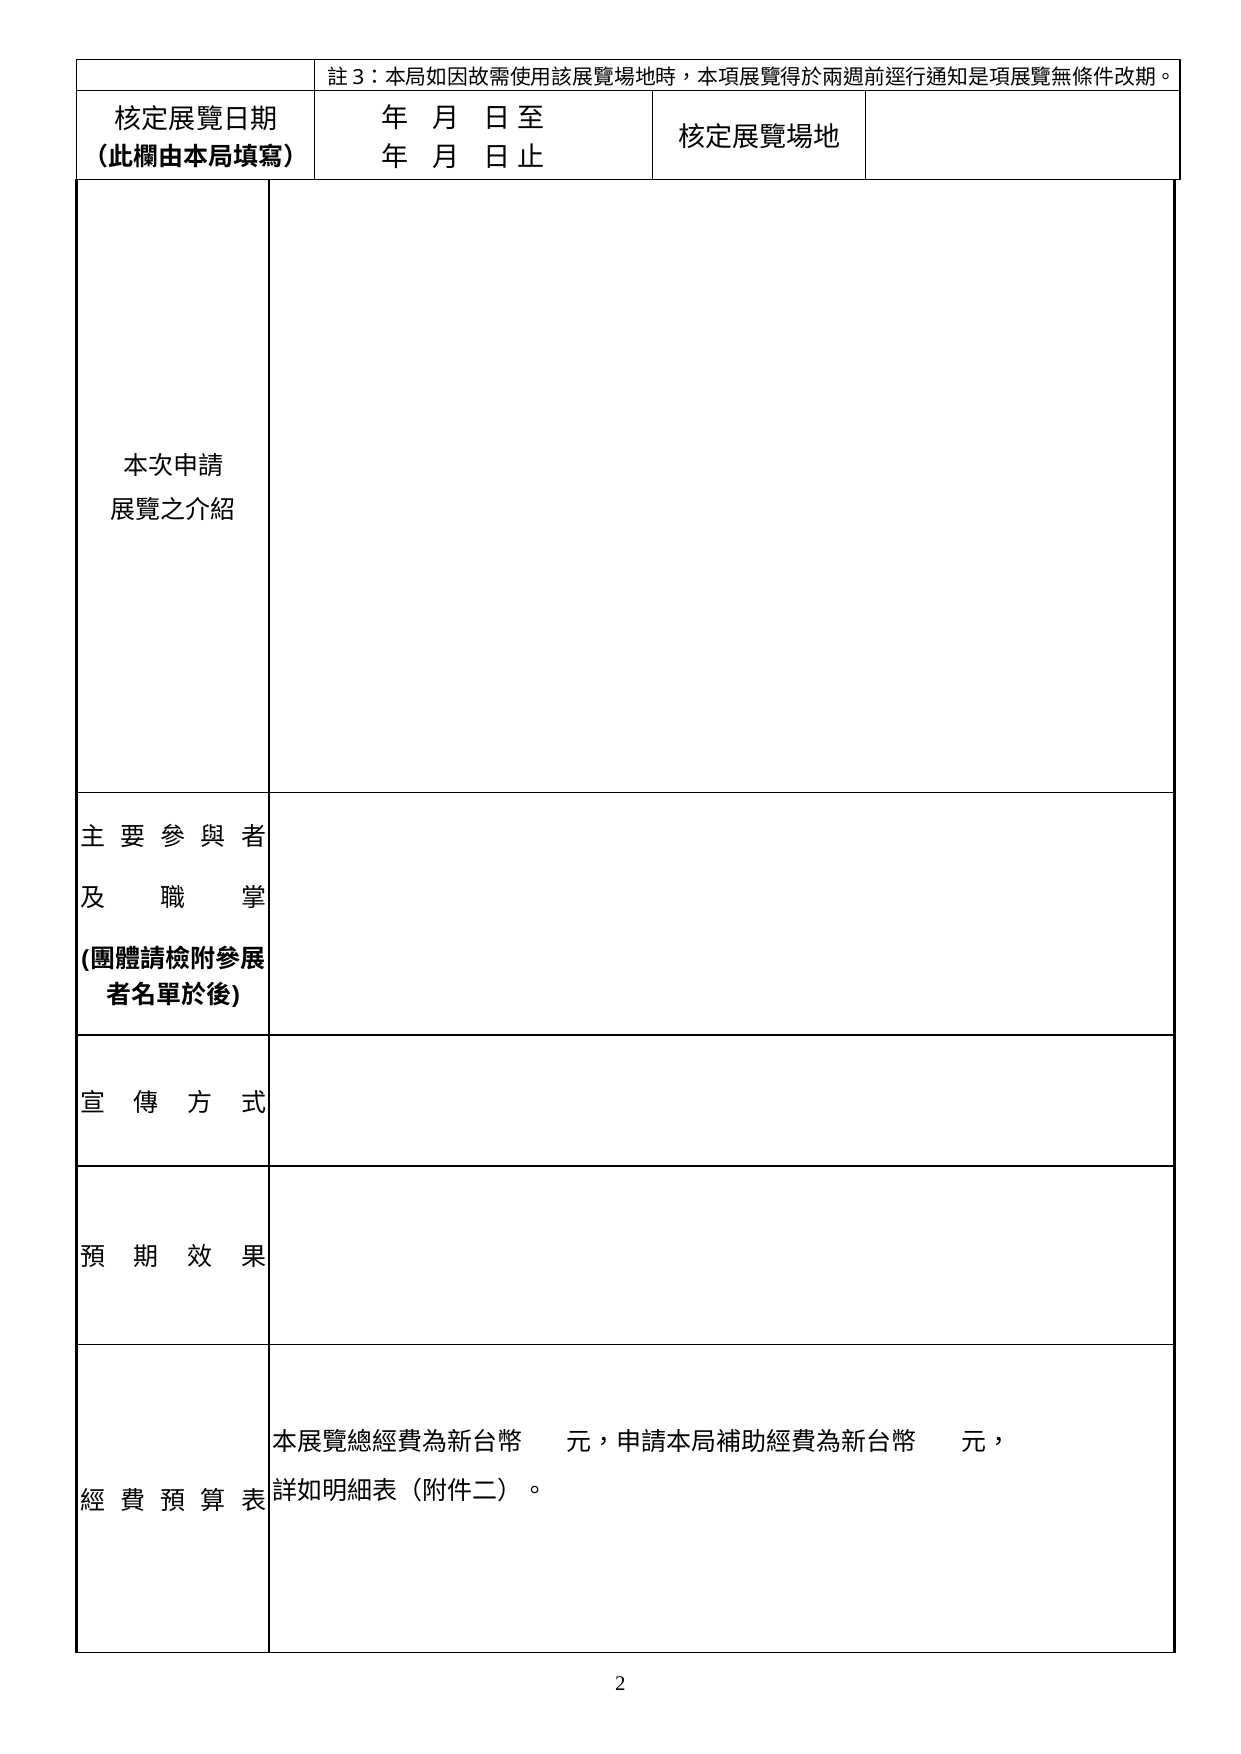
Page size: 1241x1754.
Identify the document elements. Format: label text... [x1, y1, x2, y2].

table_cell 經費預算表 [78, 1345, 268, 1651]
table_cell 主要參與者 及職掌 (團體請檢附參展者名單於後) [78, 793, 268, 1034]
table_cell [1176, 180, 1180, 791]
table_cell [270, 793, 1173, 1034]
table_cell 年 月 日 至 年 月 日 止 [315, 91, 652, 179]
table_cell 本展覽總經費為新台幣 元，申請本局補助經費為新台幣 元， 詳如明細表（附件二）。 [270, 1345, 1173, 1651]
table_cell [270, 180, 1173, 791]
table_cell 預期效果 [78, 1167, 268, 1344]
table_cell [270, 1167, 1173, 1344]
table_cell [1176, 1344, 1180, 1651]
table_cell [1176, 1034, 1180, 1165]
table_cell 宣傳方式 [78, 1036, 268, 1165]
table_cell 本次申請 展覽之介紹 [78, 180, 268, 791]
table_cell [77, 60, 314, 90]
table_cell [1176, 1165, 1180, 1344]
table_cell [270, 1036, 1173, 1165]
table_cell 註3：本局如因故需使用該展覽場地時，本項展覽得於兩週前逕行通知是項展覽無條件改期。 [315, 60, 1179, 90]
table_cell 核定展覽場地 [653, 91, 865, 179]
table_cell [866, 91, 1179, 179]
table_cell [1176, 791, 1180, 1034]
table_cell 核定展覽日期 （此欄由本局填寫） [77, 91, 314, 179]
